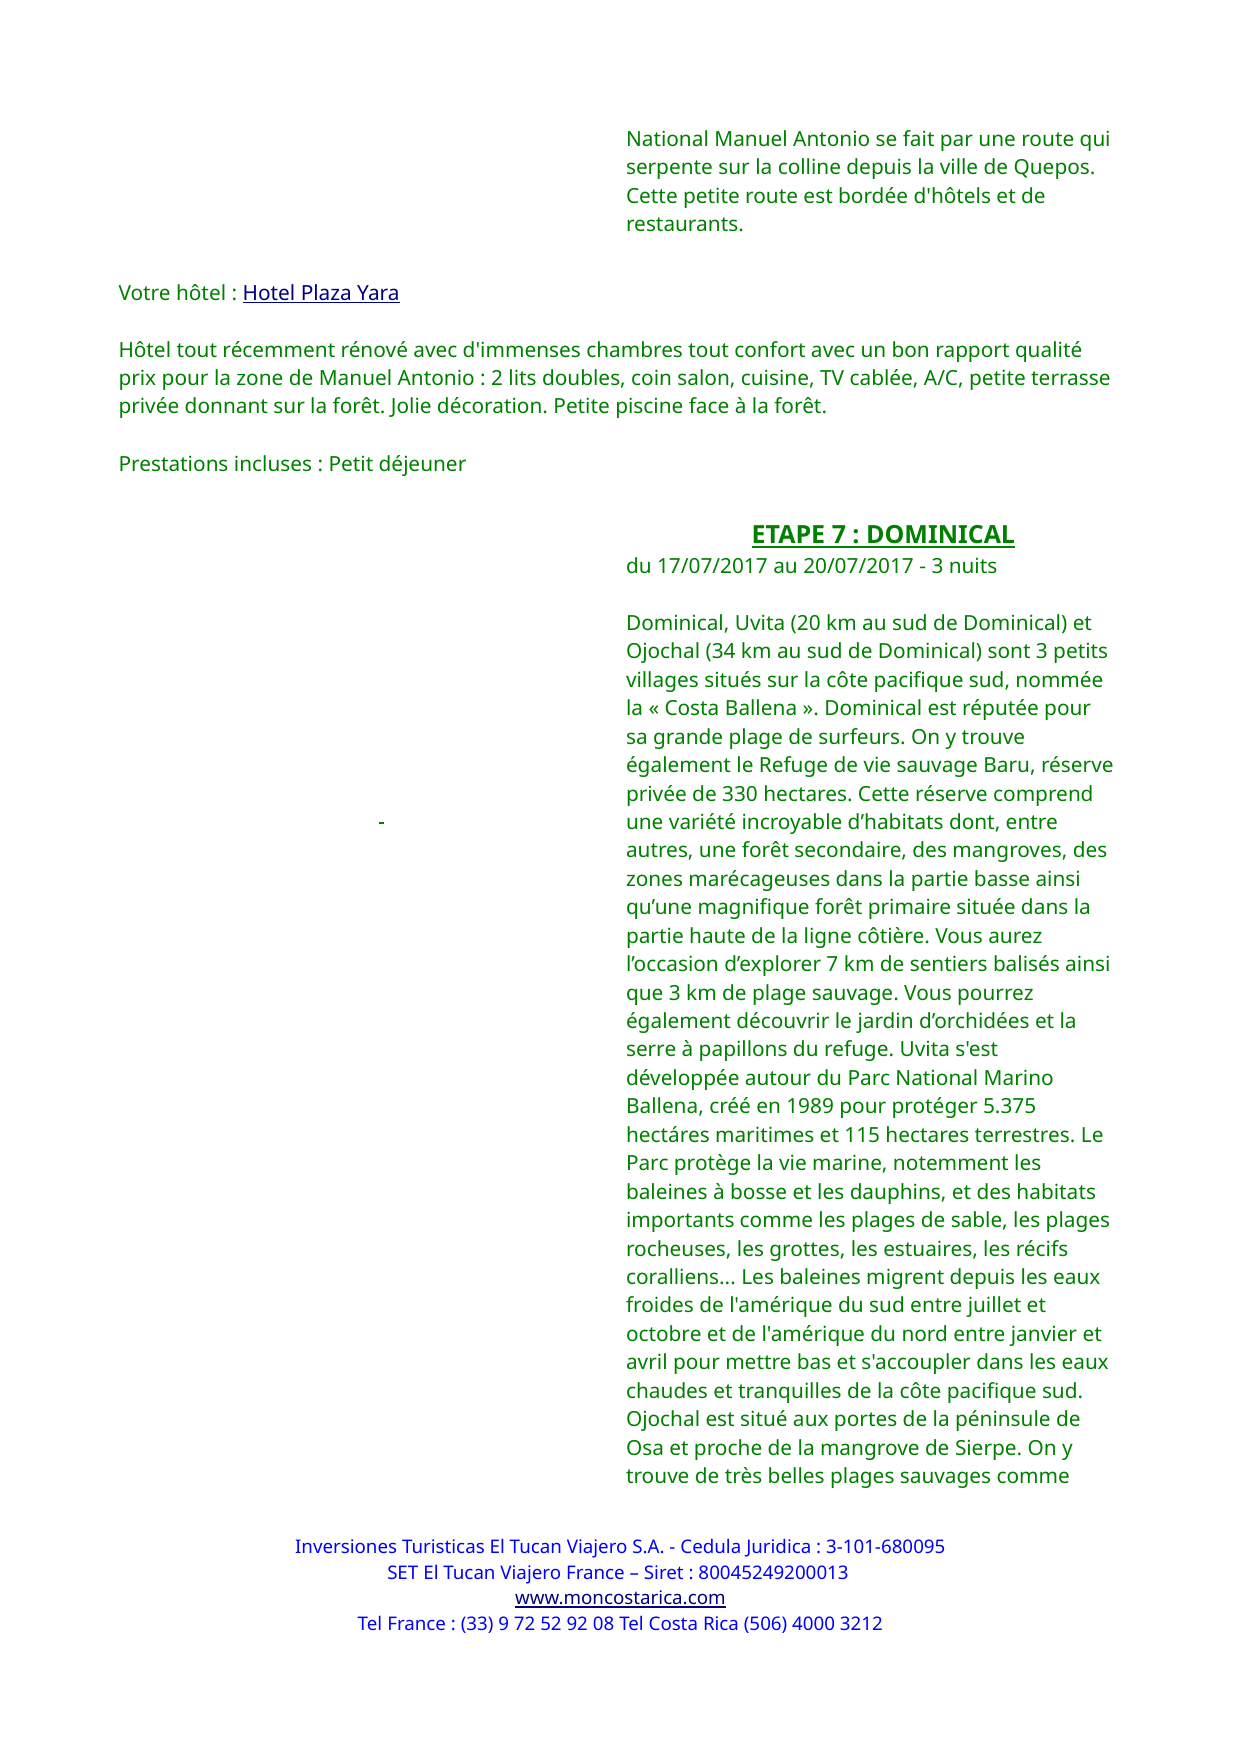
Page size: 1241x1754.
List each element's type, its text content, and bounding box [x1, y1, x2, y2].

table_header ETAPE 7 : DOMINICAL du 17/07/2017 au 20/07/2017 - 3 nuits Dominical, Uvita (20 km au sud de Dominical) et Ojochal (34 km au sud de Dominical) sont 3 petits villages situés sur la côte pacifique sud, nommée la « Costa Ballena ». Dominical est réputée pour sa grande plage de surfeurs. On y trouve également le Refuge de vie sauvage Baru, réserve privée de 330 hectares. Cette réserve comprend une variété incroyable d’habitats dont, entre autres, une forêt secondaire, des mangroves, des zones marécageuses dans la partie basse ainsi qu’une magnifique forêt primaire située dans la partie haute de la ligne côtière. Vous aurez l’occasion d’explorer 7 km de sentiers balisés ainsi que 3 km de plage sauvage. Vous pourrez également découvrir le jardin d’orchidées et la serre à papillons du refuge. Uvita s'est développée autour du Parc National Marino Ballena, créé en 1989 pour protéger 5.375 hectáres maritimes et 115 hectares terrestres. Le Parc protège la vie marine, notemment les baleines à bosse et les dauphins, et des habitats importants comme les plages de sable, les plages rocheuses, les grottes, les estuaires, les récifs coralliens... Les baleines migrent depuis les eaux froides de l'amérique du sud entre juillet et octobre et de l'amérique du nord entre janvier et avril pour mettre bas et s'accoupler dans les eaux chaudes et tranquilles de la côte pacifique sud. Ojochal est situé aux portes de la péninsule de Osa et proche de la mangrove de Sierpe. On y trouve de très belles plages sauvages comme [620, 511, 1122, 1495]
text Hôtel tout récemment rénové avec d'immenses chambres tout confort avec un bon rapport qualité prix pour la zone de Manuel Antonio : 2 lits doubles, coin salon, cuisine, TV cablée, A/C, petite terrasse privée donnant sur la forêt. Jolie décoration. Petite piscine face à la forêt. [118, 335, 1122, 420]
table_header [118, 118, 620, 243]
text Prestations incluses : Petit déjeuner [118, 449, 1122, 477]
table_header National Manuel Antonio se fait par une route qui serpente sur la colline depuis la ville de Quepos. Cette petite route est bordée d'hôtels et de restaurants. [620, 118, 1122, 243]
table_header [118, 511, 620, 1495]
text Votre hôtel : Hotel Plaza Yara [118, 278, 1122, 306]
